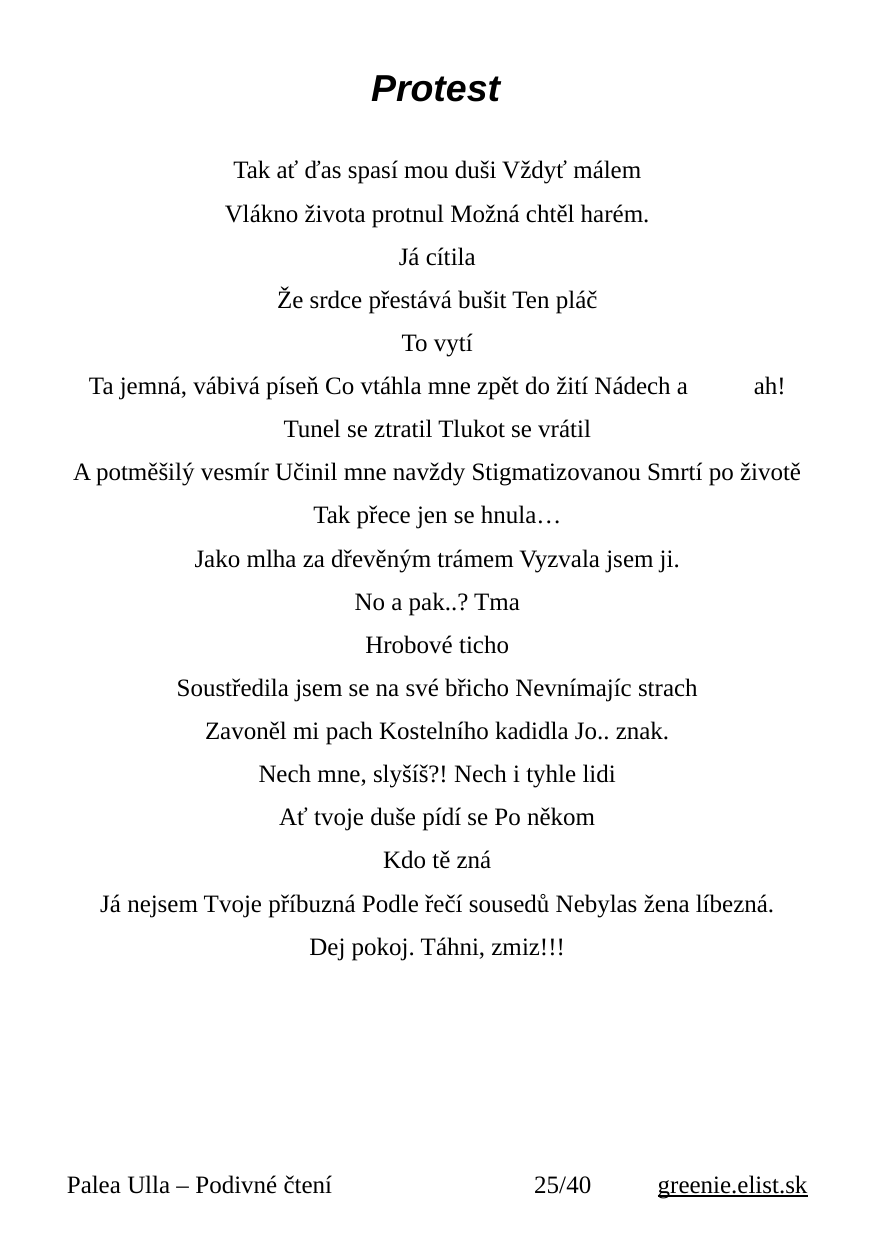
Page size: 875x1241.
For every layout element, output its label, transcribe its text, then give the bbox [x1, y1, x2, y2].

text Zavoněl mi pach Kostelního kadidla Jo.. znak. [41, 716, 833, 745]
text To vytí [41, 328, 833, 357]
text A potměšilý vesmír Učinil mne navždy Stigmatizovanou Smrtí po životě [41, 457, 833, 486]
text Nech mne, slyšíš?! Nech i tyhle lidi [41, 759, 833, 788]
text Ta jemná, vábivá píseň Co vtáhla mne zpět do žití Nádech a ah! [41, 371, 833, 400]
text Dej pokoj. Táhni, zmiz!!! [41, 932, 833, 961]
text Vlákno života protnul Možná chtěl harém. [41, 199, 833, 227]
subtitle Protest [41, 66, 833, 109]
text Tak ať ďas spasí mou duši Vždyť málem [41, 156, 833, 184]
text Jako mlha za dřevěným trámem Vyzvala jsem ji. [41, 544, 833, 572]
text No a pak..? Tma [41, 587, 833, 616]
text Ať tvoje duše pídí se Po někom [41, 802, 833, 831]
text Soustředila jsem se na své břicho Nevnímajíc strach [41, 673, 833, 702]
text Hrobové ticho [41, 630, 833, 659]
text Já cítila [41, 242, 833, 271]
text Kdo tě zná [41, 846, 833, 874]
text Tak přece jen se hnula… [41, 501, 833, 529]
text Já nejsem Tvoje příbuzná Podle řečí sousedů Nebylas žena líbezná. [41, 889, 833, 917]
text Tunel se ztratil Tlukot se vrátil [41, 414, 833, 443]
text Že srdce přestává bušit Ten pláč [41, 285, 833, 314]
